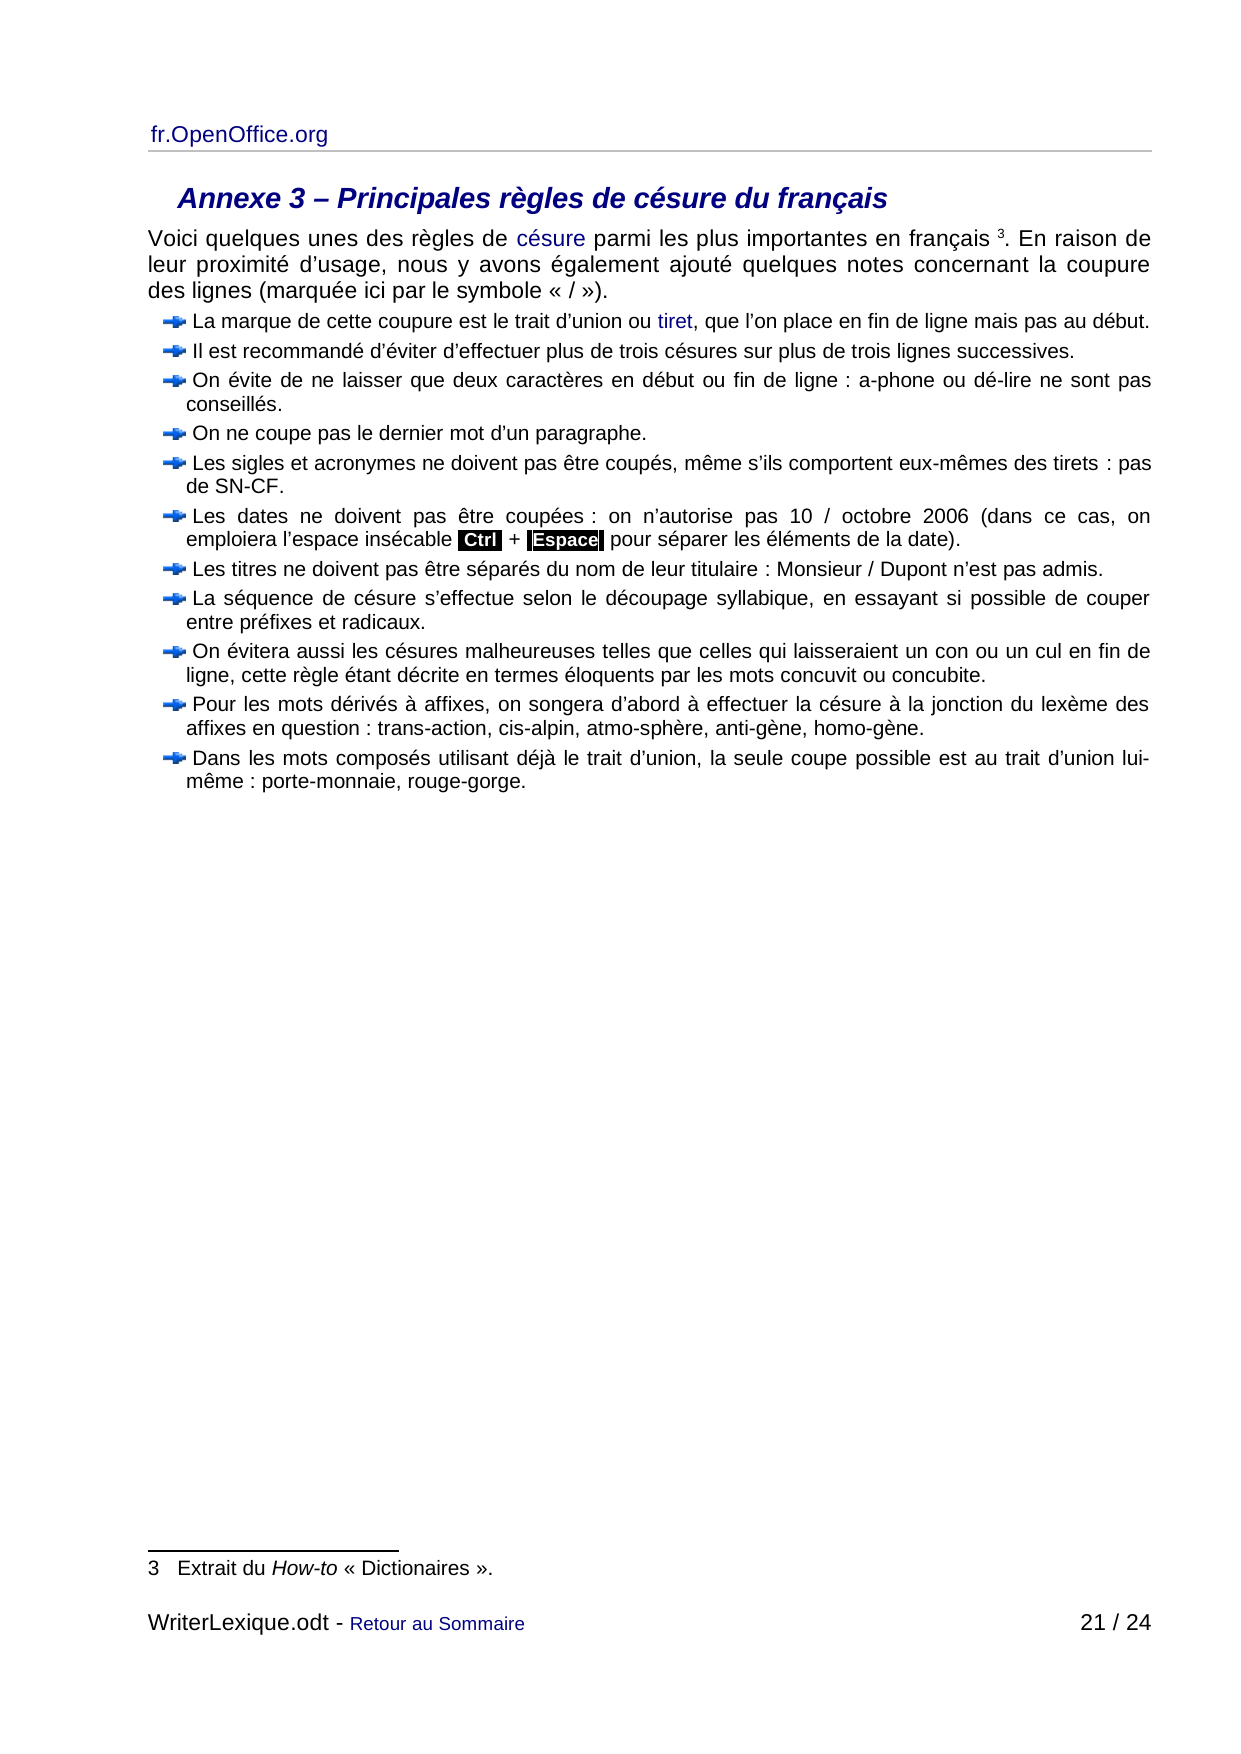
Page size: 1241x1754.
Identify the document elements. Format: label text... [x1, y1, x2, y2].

list On évitera aussi les césures malheureuses telles que celles qui laisseraient un con ou un cul en fin de ligne, cette règle étant décrite en termes éloquents par les mots concuvit ou concubite. [162, 640, 1152, 687]
picture [163, 457, 186, 469]
picture [163, 375, 186, 387]
picture [163, 752, 186, 764]
list On évite de ne laisser que deux caractères en début ou fin de ligne : a-phone ou dé-lire ne sont pas conseillés. [162, 369, 1152, 416]
picture [163, 699, 186, 711]
picture [163, 510, 186, 522]
picture [163, 316, 186, 328]
list Dans les mots composés utilisant déjà le trait d’union, la seule coupe possible est au trait d’union lui-même : porte-monnaie, rouge-gorge. [162, 746, 1152, 793]
picture [163, 593, 186, 605]
list La séquence de césure s’effectue selon le découpage syllabique, en essayant si possible de couper entre préfixes et radicaux. [162, 587, 1152, 634]
subtitle Annexe 3 – Principales règles de césure du français [177, 182, 1152, 214]
text Extrait du How-to « Dictionaires ». [148, 1557, 1152, 1580]
picture [163, 428, 186, 440]
text Voici quelques unes des règles de césure parmi les plus importantes en français . En raison de leur proximité d’usage, nous y avons également ajouté quelques notes concernant la coupure des lignes (marquée ici par le symbole « / »). [148, 226, 1152, 304]
picture [163, 563, 186, 575]
list Les titres ne doivent pas être séparés du nom de leur titulaire : Monsieur / Dupont n’est pas admis. [162, 557, 1152, 581]
list Les dates ne doivent pas être coupées : on n’autorise pas 10 / octobre 2006 (dans ce cas, on emploiera l’espace insécable Ctrl + Espace pour séparer les éléments de la date). [162, 504, 1152, 551]
list Il est recommandé d’éviter d’effectuer plus de trois césures sur plus de trois lignes successives. [162, 339, 1152, 363]
list On ne coupe pas le dernier mot d’un paragraphe. [162, 422, 1152, 445]
list Pour les mots dérivés à affixes, on songera d’abord à effectuer la césure à la jonction du lexème des affixes en question : trans-action, cis-alpin, atmo-sphère, anti-gène, homo-gène. [162, 693, 1152, 740]
list La marque de cette coupure est le trait d’union ou tiret, que l’on place en fin de ligne mais pas au début. [162, 310, 1152, 333]
picture [163, 345, 186, 357]
list Les sigles et acronymes ne doivent pas être coupés, même s’ils comportent eux-mêmes des tirets : pas de SN-CF. [162, 451, 1152, 498]
picture [163, 646, 186, 658]
